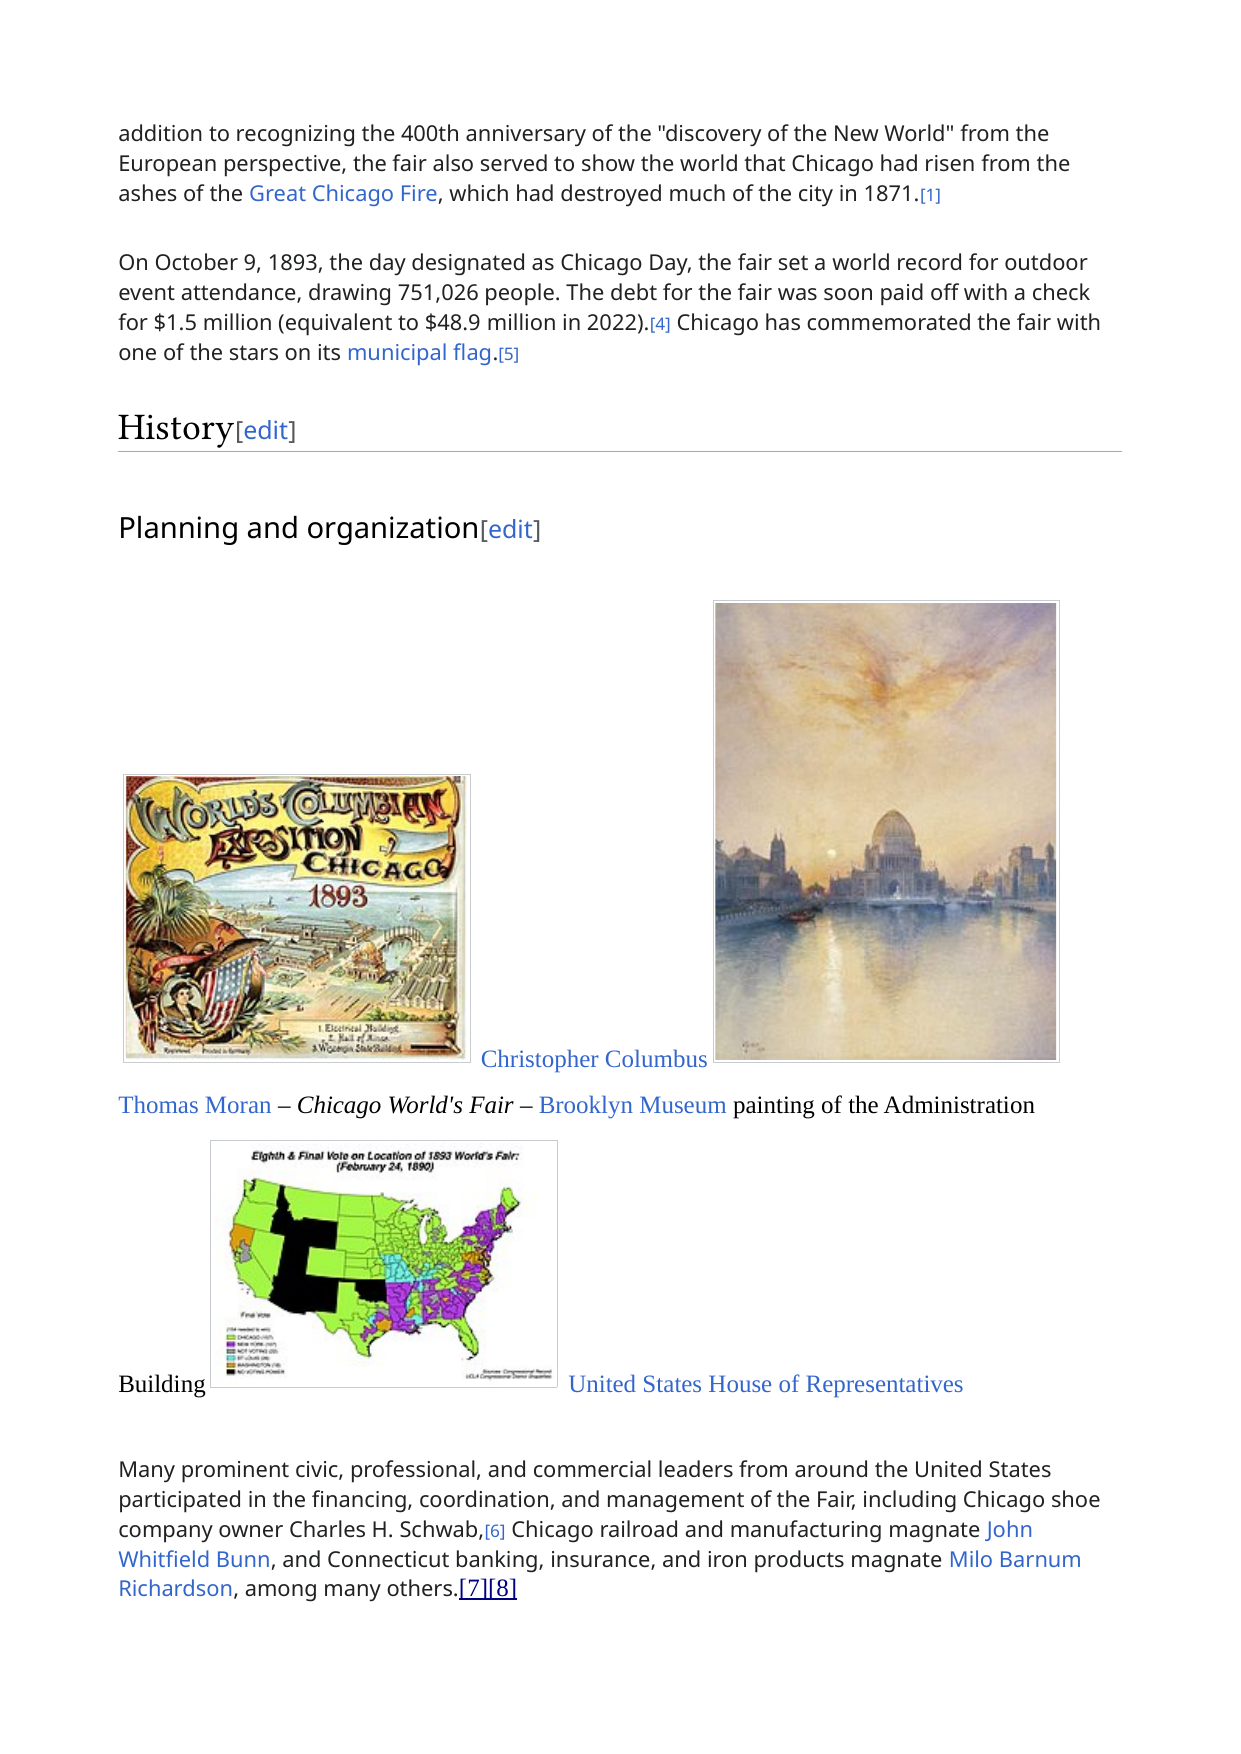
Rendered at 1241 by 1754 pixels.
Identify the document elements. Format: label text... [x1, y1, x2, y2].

text Christopher ColumbusThomas Moran – Chicago World's Fair – Brooklyn Museum painting of the Administration Building United States House of Representatives [118, 595, 1122, 1397]
picture [125, 776, 467, 1060]
subtitle Planning and organization[edit] [118, 507, 1122, 547]
text addition to recognizing the 400th anniversary of the "discovery of the New World" from the European perspective, the fair also served to show the world that Chicago had risen from the ashes of the Great Chicago Fire, which had destroyed much of the city in 1871.[1] [118, 118, 1122, 207]
subtitle History[edit] [118, 406, 1122, 451]
picture [213, 1143, 555, 1385]
text On October 9, 1893, the day designated as Chicago Day, the fair set a world record for outdoor event attendance, drawing 751,026 people. The debt for the fair was soon paid off with a check for $1.5 million (equivalent to $48.9 million in 2022).[4] Chicago has commemorated the fair with one of the stars on its municipal flag.[5] [118, 247, 1122, 366]
text Many prominent civic, professional, and commercial leaders from around the United States participated in the financing, coordination, and management of the Fair, including Chicago shoe company owner Charles H. Schwab,[6] Chicago railroad and manufacturing magnate John Whitfield Bunn, and Connecticut banking, insurance, and iron products magnate Milo Barnum Richardson, among many others.[7][8] [118, 1454, 1122, 1603]
picture [715, 603, 1057, 1060]
